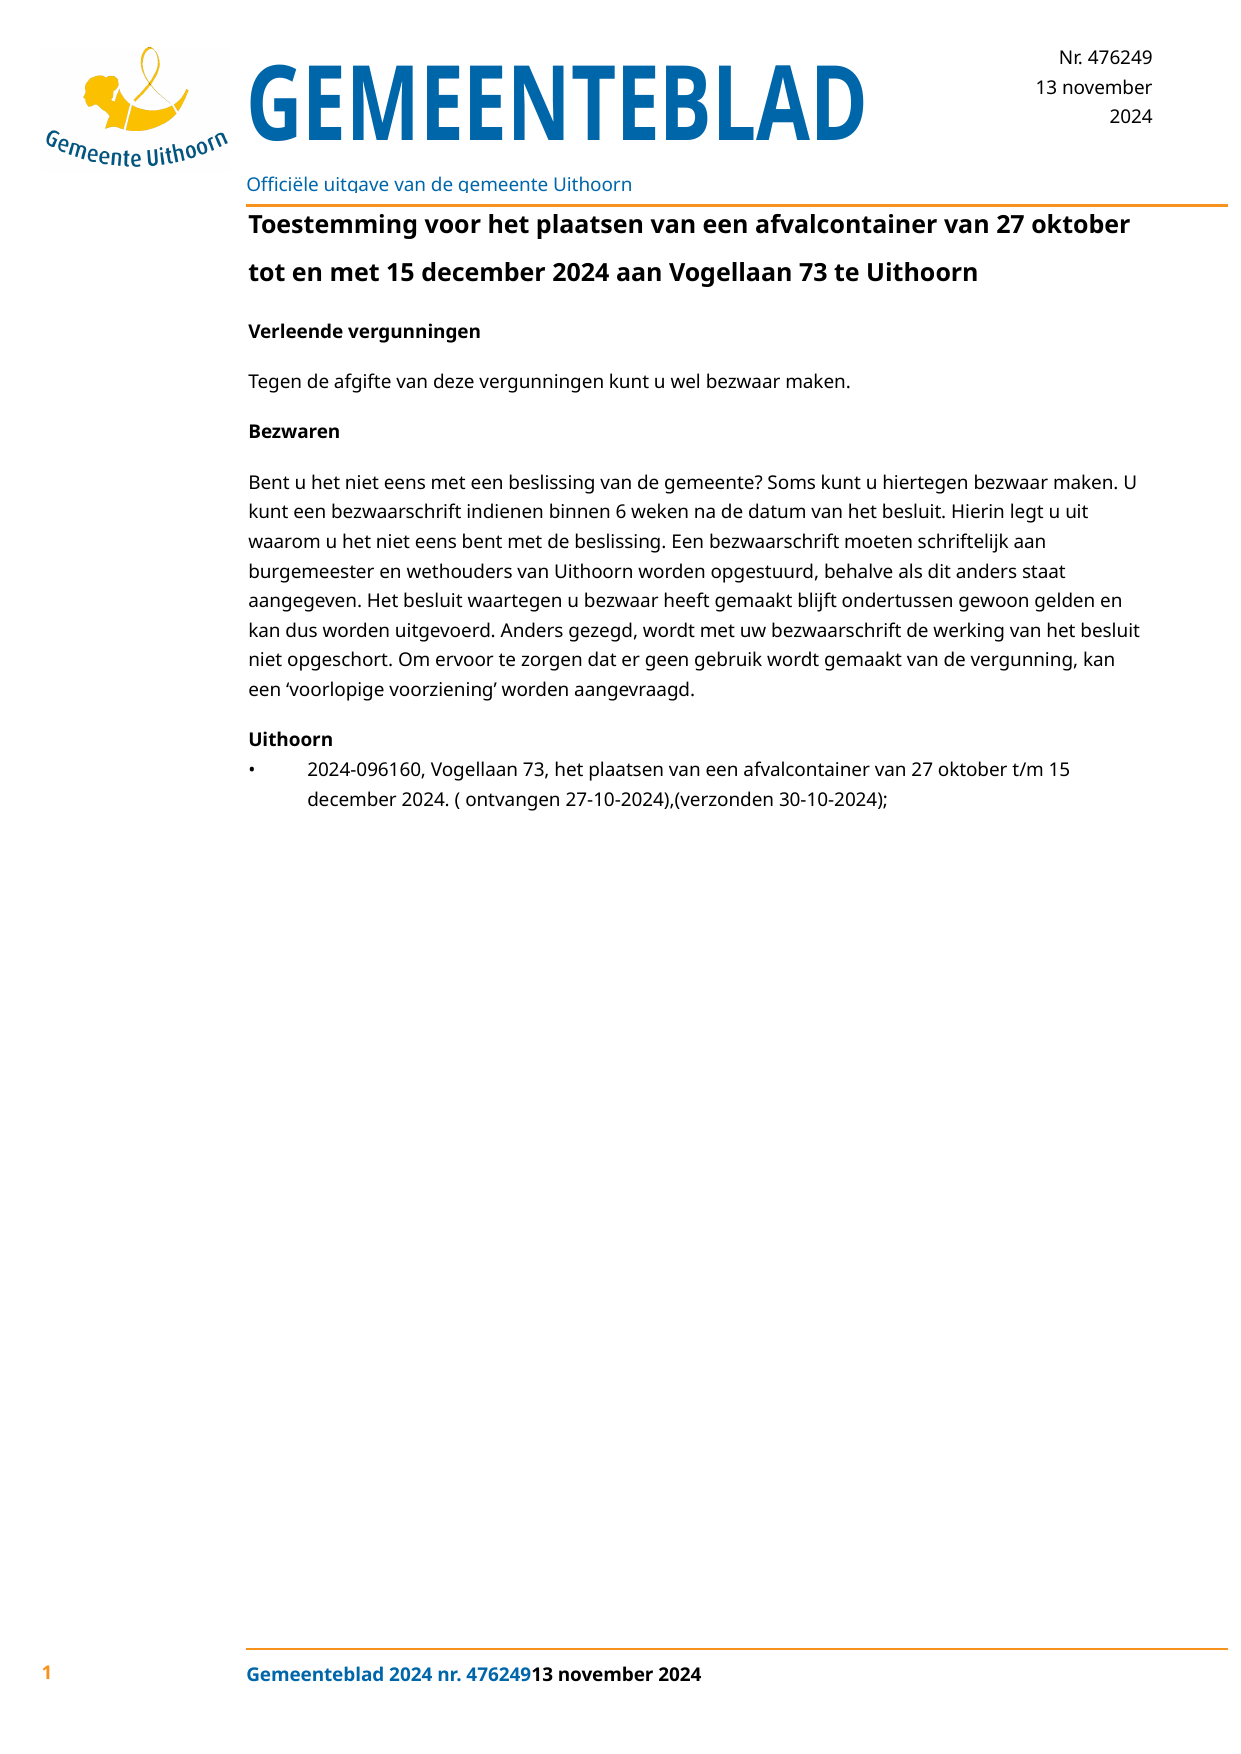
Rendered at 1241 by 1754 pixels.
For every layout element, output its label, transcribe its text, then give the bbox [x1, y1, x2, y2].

text Uithoorn [248, 727, 1152, 752]
list 2024-096160, Vogellaan 73, het plaatsen van een afvalcontainer van 27 oktober t/m 15 december 2024. ( ontvangen 27-10-2024),(verzonden 30-10-2024); [248, 756, 1152, 812]
text Bezwaren [248, 419, 1152, 444]
picture [41, 47, 231, 172]
text Tegen de afgifte van deze vergunningen kunt u wel bezwaar maken. [248, 368, 1152, 394]
text Toestemming voor het plaatsen van een afvalcontainer van 27 oktober tot en met 15 december 2024 aan Vogellaan 73 te Uithoorn [248, 207, 1152, 288]
text Bent u het niet eens met een beslissing van de gemeente? Soms kunt u hiertegen bezwaar maken. U kunt een bezwaarschrift indienen binnen 6 weken na de datum van het besluit. Hierin legt u uit waarom u het niet eens bent met de beslissing. Een bezwaarschrift moeten schriftelijk aan burgemeester en wethouders van Uithoorn worden opgestuurd, behalve als dit anders staat aangegeven. Het besluit waartegen u bezwaar heeft gemaakt blijft ondertussen gewoon gelden en kan dus worden uitgevoerd. Anders gezegd, wordt met uw bezwaarschrift de werking van het besluit niet opgeschort. Om ervoor te zorgen dat er geen gebruik wordt gemaakt van de vergunning, kan een ‘voorlopige voorziening’ worden aangevraagd. [248, 469, 1152, 702]
text Verleende vergunningen [248, 318, 1152, 344]
